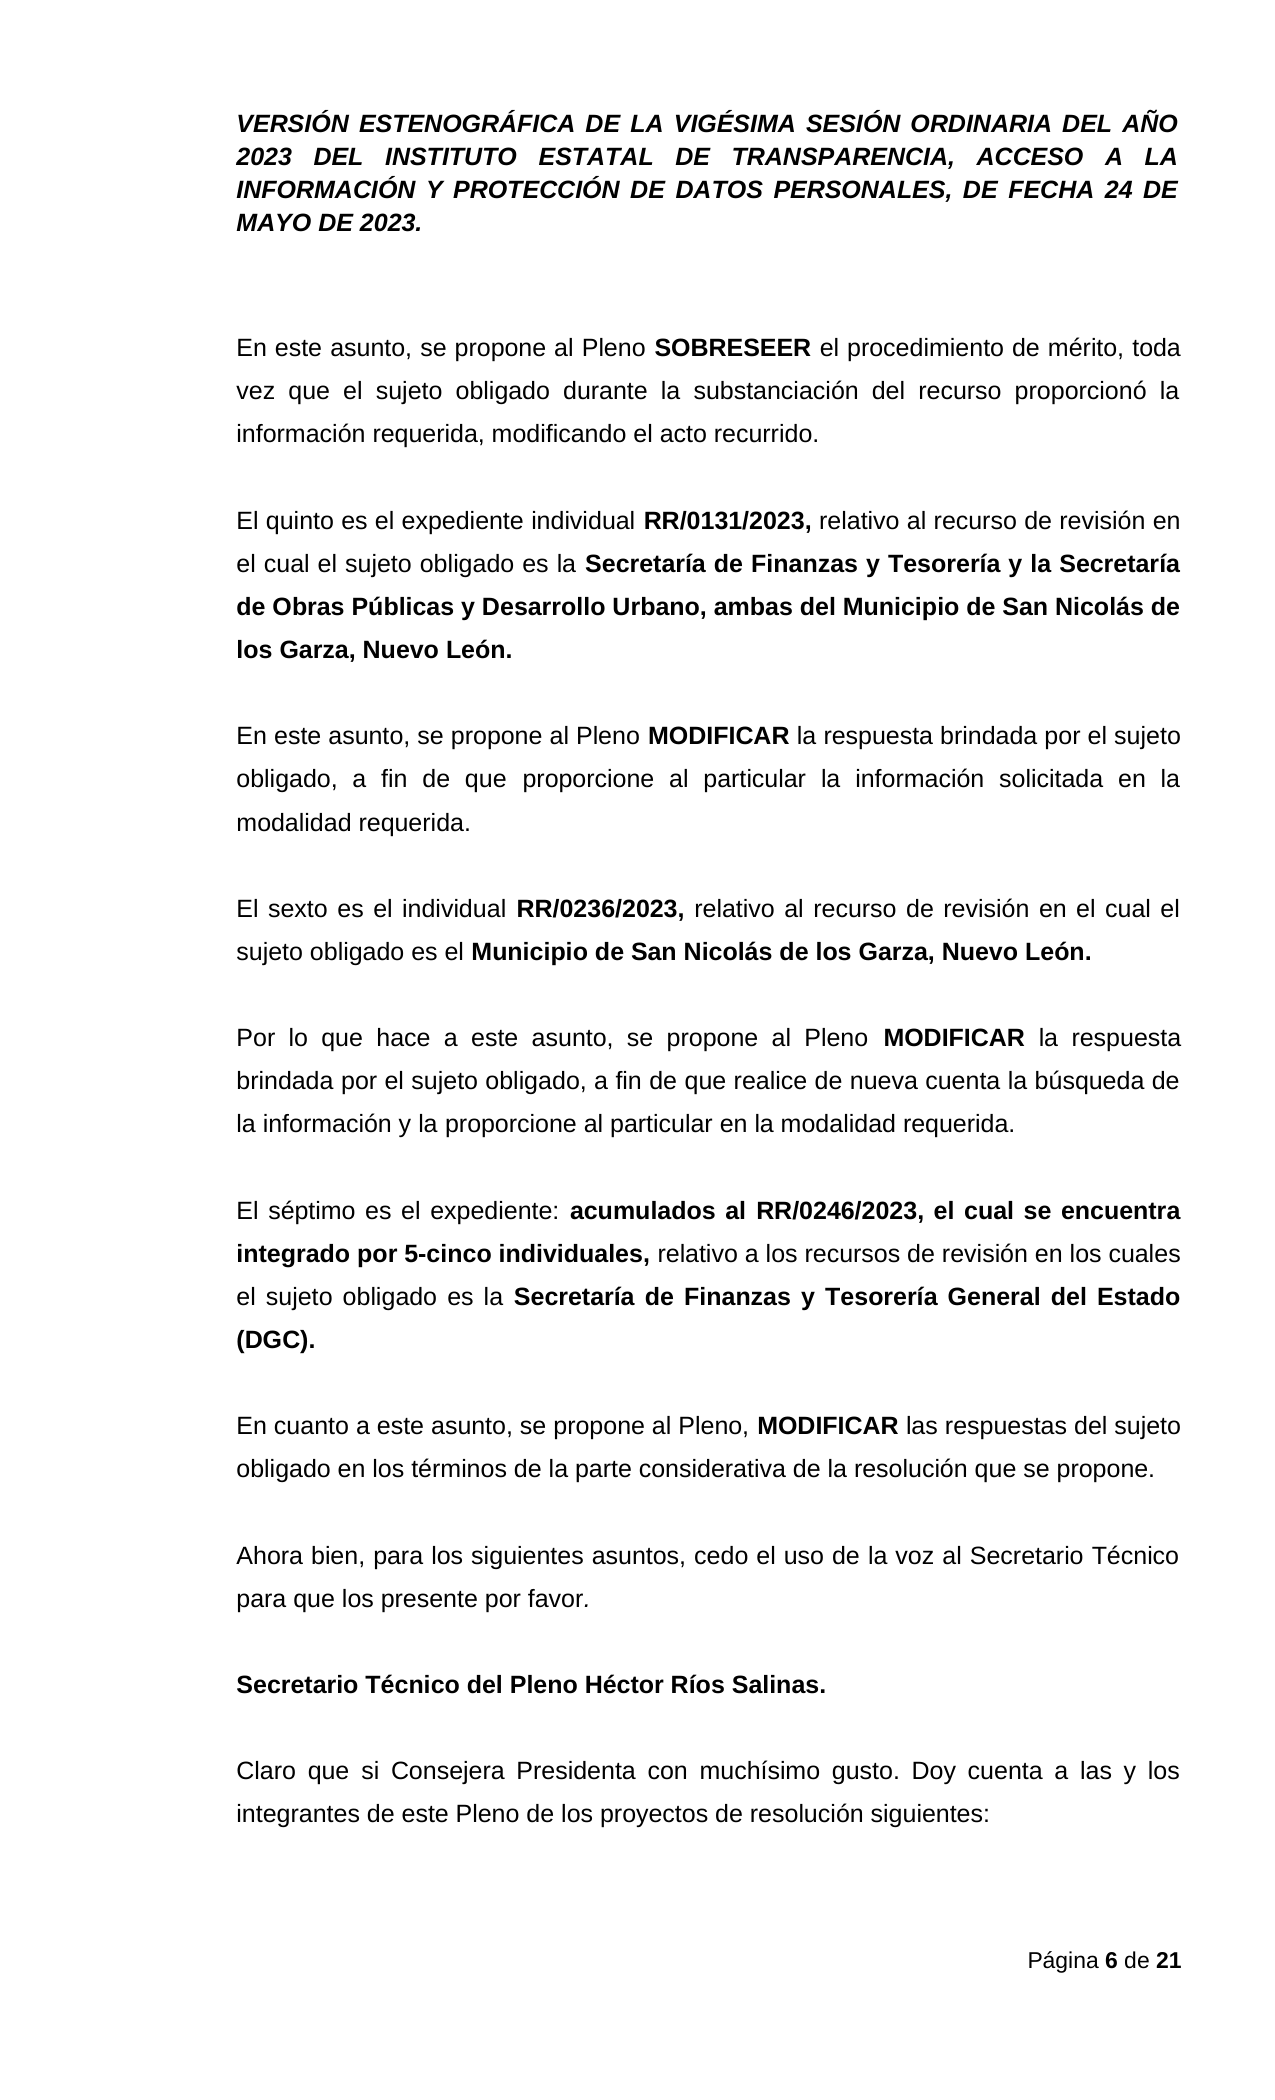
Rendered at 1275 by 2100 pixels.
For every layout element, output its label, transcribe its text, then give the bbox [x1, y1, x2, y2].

text Ahora bien, para los siguientes asuntos, cedo el uso de la voz al Secretario Técnico para que los presente por favor. [236, 1541, 1181, 1613]
text Claro que si Consejera Presidenta con muchísimo gusto. Doy cuenta a las y los integrantes de este Pleno de los proyectos de resolución siguientes: [236, 1756, 1181, 1828]
text En cuanto a este asunto, se propone al Pleno, MODIFICAR las respuestas del sujeto obligado en los términos de la parte considerativa de la resolución que se propone. [236, 1411, 1181, 1483]
text En este asunto, se propone al Pleno SOBRESEER el procedimiento de mérito, toda vez que el sujeto obligado durante la substanciación del recurso proporcionó la información requerida, modificando el acto recurrido. [236, 333, 1181, 448]
text En este asunto, se propone al Pleno MODIFICAR la respuesta brindada por el sujeto obligado, a fin de que proporcione al particular la información solicitada en la modalidad requerida. [236, 721, 1181, 836]
text Secretario Técnico del Pleno Héctor Ríos Salinas. [236, 1670, 1181, 1699]
text Por lo que hace a este asunto, se propone al Pleno MODIFICAR la respuesta brindada por el sujeto obligado, a fin de que realice de nueva cuenta la búsqueda de la información y la proporcione al particular en la modalidad requerida. [236, 1023, 1181, 1138]
text El sexto es el individual RR/0236/2023, relativo al recurso de revisión en el cual el sujeto obligado es el Municipio de San Nicolás de los Garza, Nuevo León. [236, 894, 1181, 966]
text El quinto es el expediente individual RR/0131/2023, relativo al recurso de revisión en el cual el sujeto obligado es la Secretaría de Finanzas y Tesorería y la Secretaría de Obras Públicas y Desarrollo Urbano, ambas del Municipio de San Nicolás de los Garza, Nuevo León. [236, 506, 1181, 664]
text El séptimo es el expediente: acumulados al RR/0246/2023, el cual se encuentra integrado por 5-cinco individuales, relativo a los recursos de revisión en los cuales el sujeto obligado es la Secretaría de Finanzas y Tesorería General del Estado (DGC). [236, 1196, 1181, 1354]
